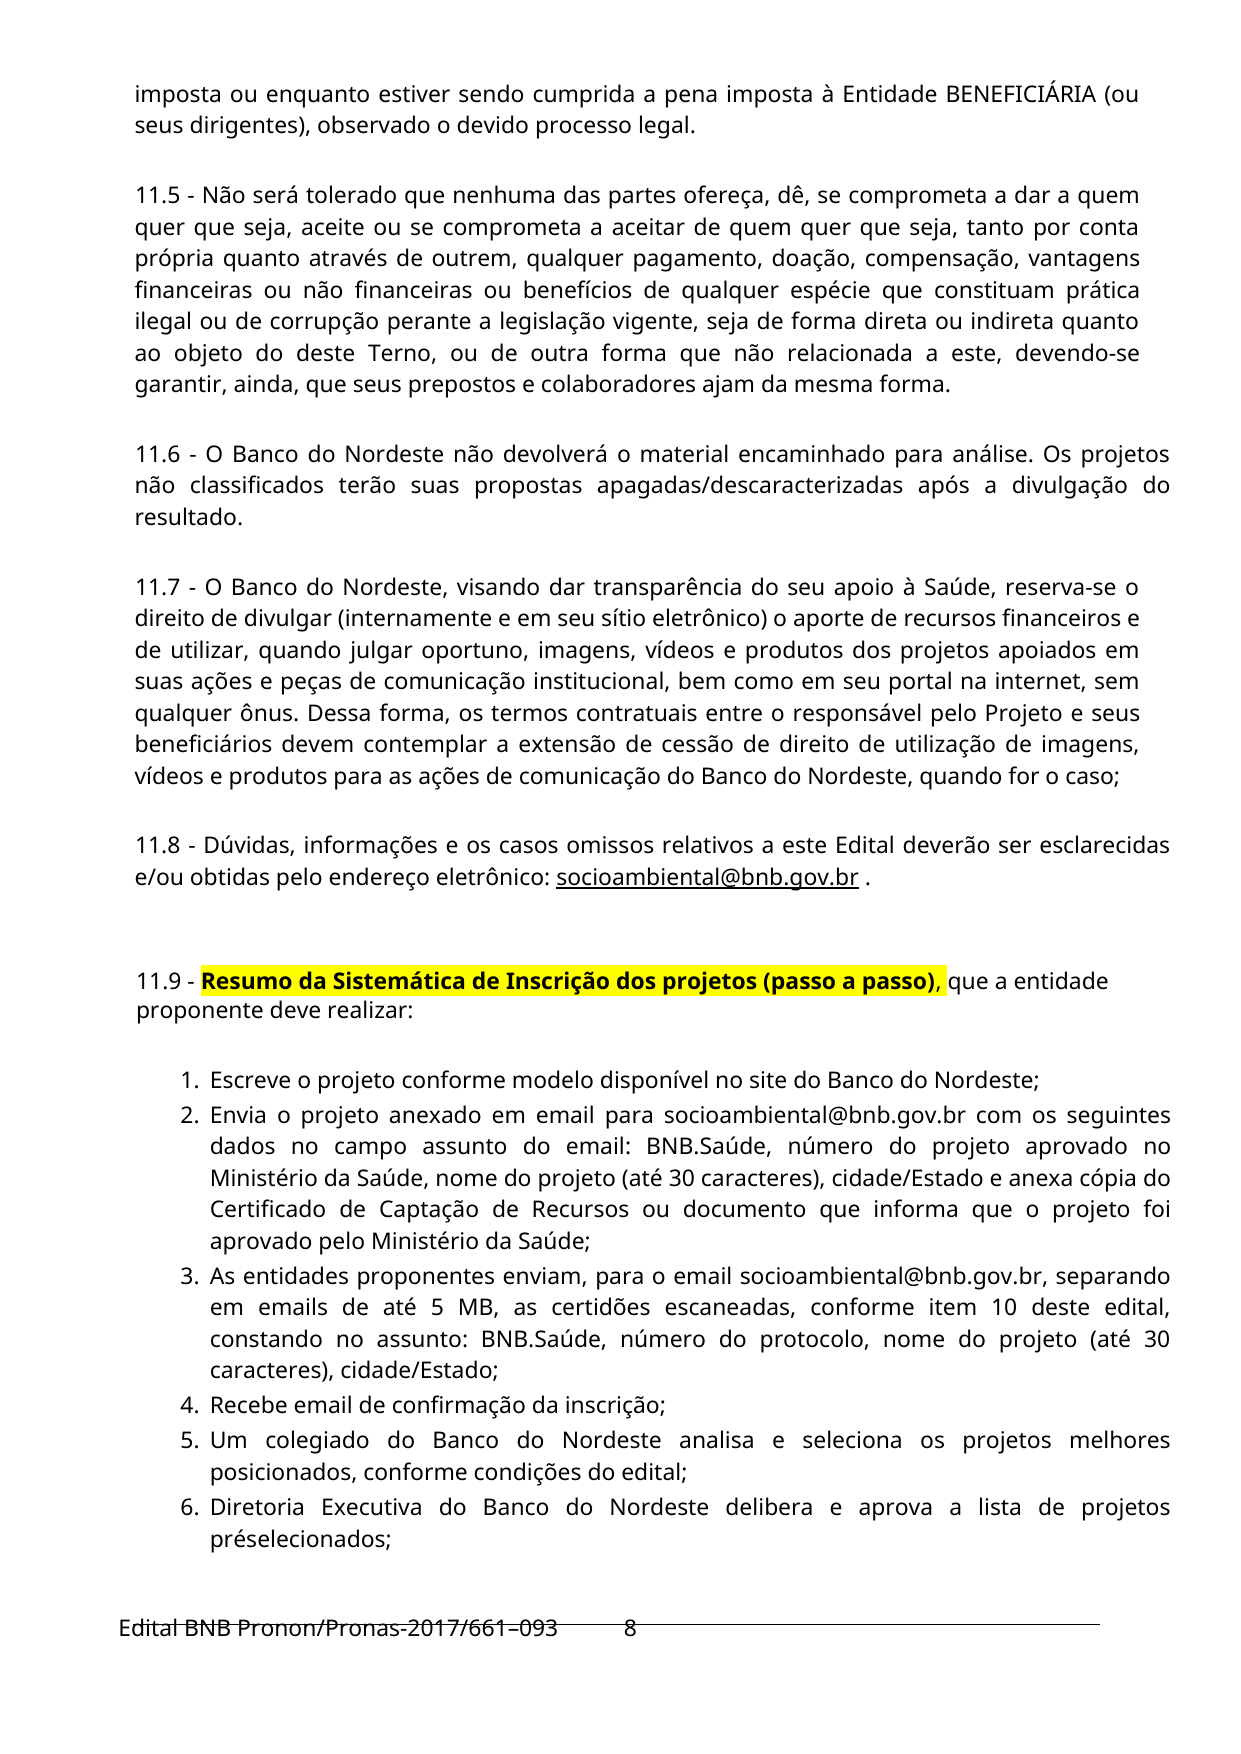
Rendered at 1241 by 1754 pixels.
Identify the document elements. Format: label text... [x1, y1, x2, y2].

list Escreve o projeto conforme modelo disponível no site do Banco do Nordeste; [180, 1063, 1172, 1095]
list Envia o projeto anexado em email para socioambiental@bnb.gov.br com os seguintes dados no campo assunto do email: BNB.Saúde, número do projeto aprovado no Ministério da Saúde, nome do projeto (até 30 caracteres), cidade/Estado e anexa cópia do Certificado de Captação de Recursos ou documento que informa que o projeto foi aprovado pelo Ministério da Saúde; [180, 1098, 1172, 1256]
text 11.6 - O Banco do Nordeste não devolverá o material encaminhado para análise. Os projetos não classificados terão suas propostas apagadas/descaracterizadas após a divulgação do resultado. [134, 438, 1172, 532]
list Um colegiado do Banco do Nordeste analisa e seleciona os projetos melhores posicionados, conforme condições do edital; [180, 1424, 1172, 1487]
list Recebe email de confirmação da inscrição; [180, 1389, 1172, 1421]
subtitle 11.9 - Resumo da Sistemática de Inscrição dos projetos (passo a passo), que a entidade proponente deve realizar: [136, 965, 1170, 1026]
list Diretoria Executiva do Banco do Nordeste delibera e aprova a lista de projetos préselecionados; [180, 1491, 1172, 1554]
list As entidades proponentes enviam, para o email socioambiental@bnb.gov.br, separando em emails de até 5 MB, as certidões escaneadas, conforme item 10 deste edital, constando no assunto: BNB.Saúde, número do protocolo, nome do projeto (até 30 caracteres), cidade/Estado; [180, 1260, 1172, 1386]
text 11.5 - Não será tolerado que nenhuma das partes ofereça, dê, se comprometa a dar a quem quer que seja, aceite ou se comprometa a aceitar de quem quer que seja, tanto por conta própria quanto através de outrem, qualquer pagamento, doação, compensação, vantagens financeiras ou não financeiras ou benefícios de qualquer espécie que constituam prática ilegal ou de corrupção perante a legislação vigente, seja de forma direta ou indireta quanto ao objeto do deste Terno, ou de outra forma que não relacionada a este, devendo-se garantir, ainda, que seus prepostos e colaboradores ajam da mesma forma. [134, 179, 1141, 399]
text imposta ou enquanto estiver sendo cumprida a pena imposta à Entidade BENEFICIÁRIA (ou seus dirigentes), observado o devido processo legal. [134, 78, 1141, 140]
text 11.7 - O Banco do Nordeste, visando dar transparência do seu apoio à Saúde, reserva-se o direito de divulgar (internamente e em seu sítio eletrônico) o aporte de recursos financeiros e de utilizar, quando julgar oportuno, imagens, vídeos e produtos dos projetos apoiados em suas ações e peças de comunicação institucional, bem como em seu portal na internet, sem qualquer ônus. Dessa forma, os termos contratuais entre o responsável pelo Projeto e seus beneficiários devem contemplar a extensão de cessão de direito de utilização de imagens, vídeos e produtos para as ações de comunicação do Banco do Nordeste, quando for o caso; [134, 571, 1141, 791]
text 11.8 - Dúvidas, informações e os casos omissos relativos a este Edital deverão ser esclarecidas e/ou obtidas pelo endereço eletrônico: socioambiental@bnb.gov.br . [134, 829, 1172, 892]
